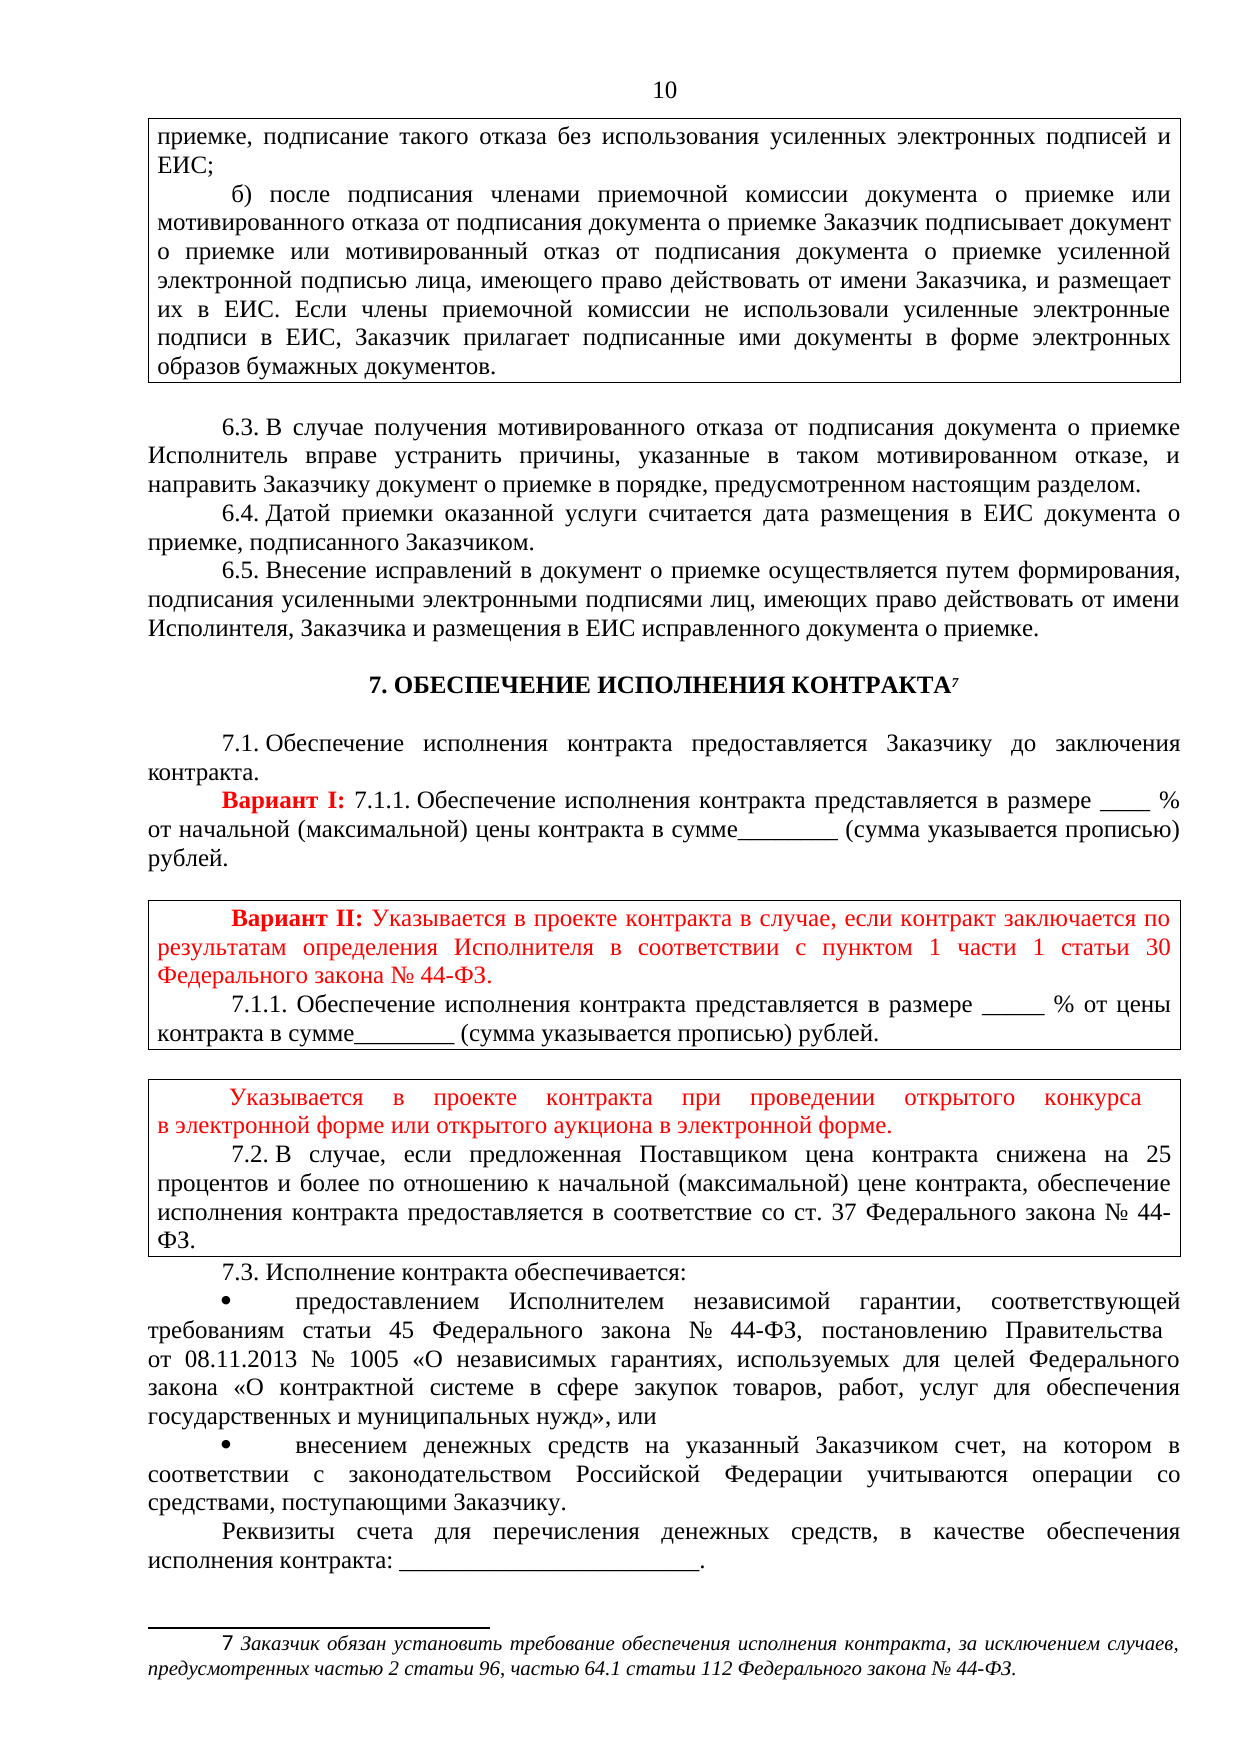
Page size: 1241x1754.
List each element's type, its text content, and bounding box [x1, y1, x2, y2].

text Вариант I: 7.1.1. Обеспечение исполнения контракта представляется в размере ____ % от начальной (максимальной) цены контракта в сумме________ (сумма указывается прописью) рублей. [148, 786, 1181, 872]
text Вариант II: Указывается в проекте контракта в случае, если контракт заключается по результатам определения Исполнителя в соответствии с пунктом 1 части 1 статьи 30 Федерального закона № 44-ФЗ. [149, 901, 1180, 986]
list внесением денежных средств на указанный Заказчиком счет, на котором в соответствии с законодательством Российской Федерации учитываются операции со средствами, поступающими Заказчику. [148, 1430, 1181, 1516]
text приемке, подписание такого отказа без использования усиленных электронных подписей и ЕИС; [149, 119, 1180, 176]
text Указывается в проекте контракта при проведении открытого конкурса в электронной форме или открытого аукциона в электронной форме. [149, 1080, 1180, 1136]
text 6.4. Датой приемки оказанной услуги считается дата размещения в ЕИС документа о приемке, подписанного Заказчиком. [148, 498, 1181, 556]
text Реквизиты счета для перечисления денежных средств, в качестве обеспечения исполнения контракта: ________________________. [148, 1516, 1181, 1574]
text Заказчик обязан установить требование обеспечения исполнения контракта, за исключением случаев, предусмотренных частью 2 статьи 96, частью 64.1 статьи 112 Федерального закона № 44-ФЗ. [148, 1628, 1181, 1680]
text 6.5. Внесение исправлений в документ о приемке осуществляется путем формирования, подписания усиленными электронными подписями лиц, имеющих право действовать от имени Исполинтеля, Заказчика и размещения в ЕИС исправленного документа о приемке. [148, 556, 1181, 642]
text 7.1.1. Обеспечение исполнения контракта представляется в размере _____ % от цены контракта в сумме________ (сумма указывается прописью) рублей. [149, 986, 1180, 1049]
text 7.2. В случае, если предложенная Поставщиком цена контракта снижена на 25 процентов и более по отношению к начальной (максимальной) цене контракта, обеспечение исполнения контракта предоставляется в соответствие со ст. 37 Федерального закона № 44-ФЗ. [149, 1136, 1180, 1256]
text б) после подписания членами приемочной комиссии документа о приемке или мотивированного отказа от подписания документа о приемке Заказчик подписывает документ о приемке или мотивированный отказ от подписания документа о приемке усиленной электронной подписью лица, имеющего право действовать от имени Заказчика, и размещает их в ЕИС. Если члены приемочной комиссии не использовали усиленные электронные подписи в ЕИС, Заказчик прилагает подписанные ими документы в форме электронных образов бумажных документов. [149, 176, 1180, 382]
text 7.3. Исполнение контракта обеспечивается: [148, 1257, 1181, 1286]
text 6.3. В случае получения мотивированного отказа от подписания документа о приемке Исполнитель вправе устранить причины, указанные в таком мотивированном отказе, и направить Заказчику документ о приемке в порядке, предусмотренном настоящим разделом. [148, 412, 1181, 498]
text 7.1. Обеспечение исполнения контракта предоставляется Заказчику до заключения контракта. [148, 728, 1181, 786]
text 7. ОБЕСПЕЧЕНИЕ ИСПОЛНЕНИЯ КОНТРАКТА [148, 671, 1181, 699]
list предоставлением Исполнителем независимой гарантии, соответствующей требованиям статьи 45 Федерального закона № 44-ФЗ, постановлению Правительства от 08.11.2013 № 1005 «О независимых гарантиях, используемых для целей Федерального закона «О контрактной системе в сфере закупок товаров, работ, услуг для обеспечения государственных и муниципальных нужд», или [148, 1286, 1181, 1430]
